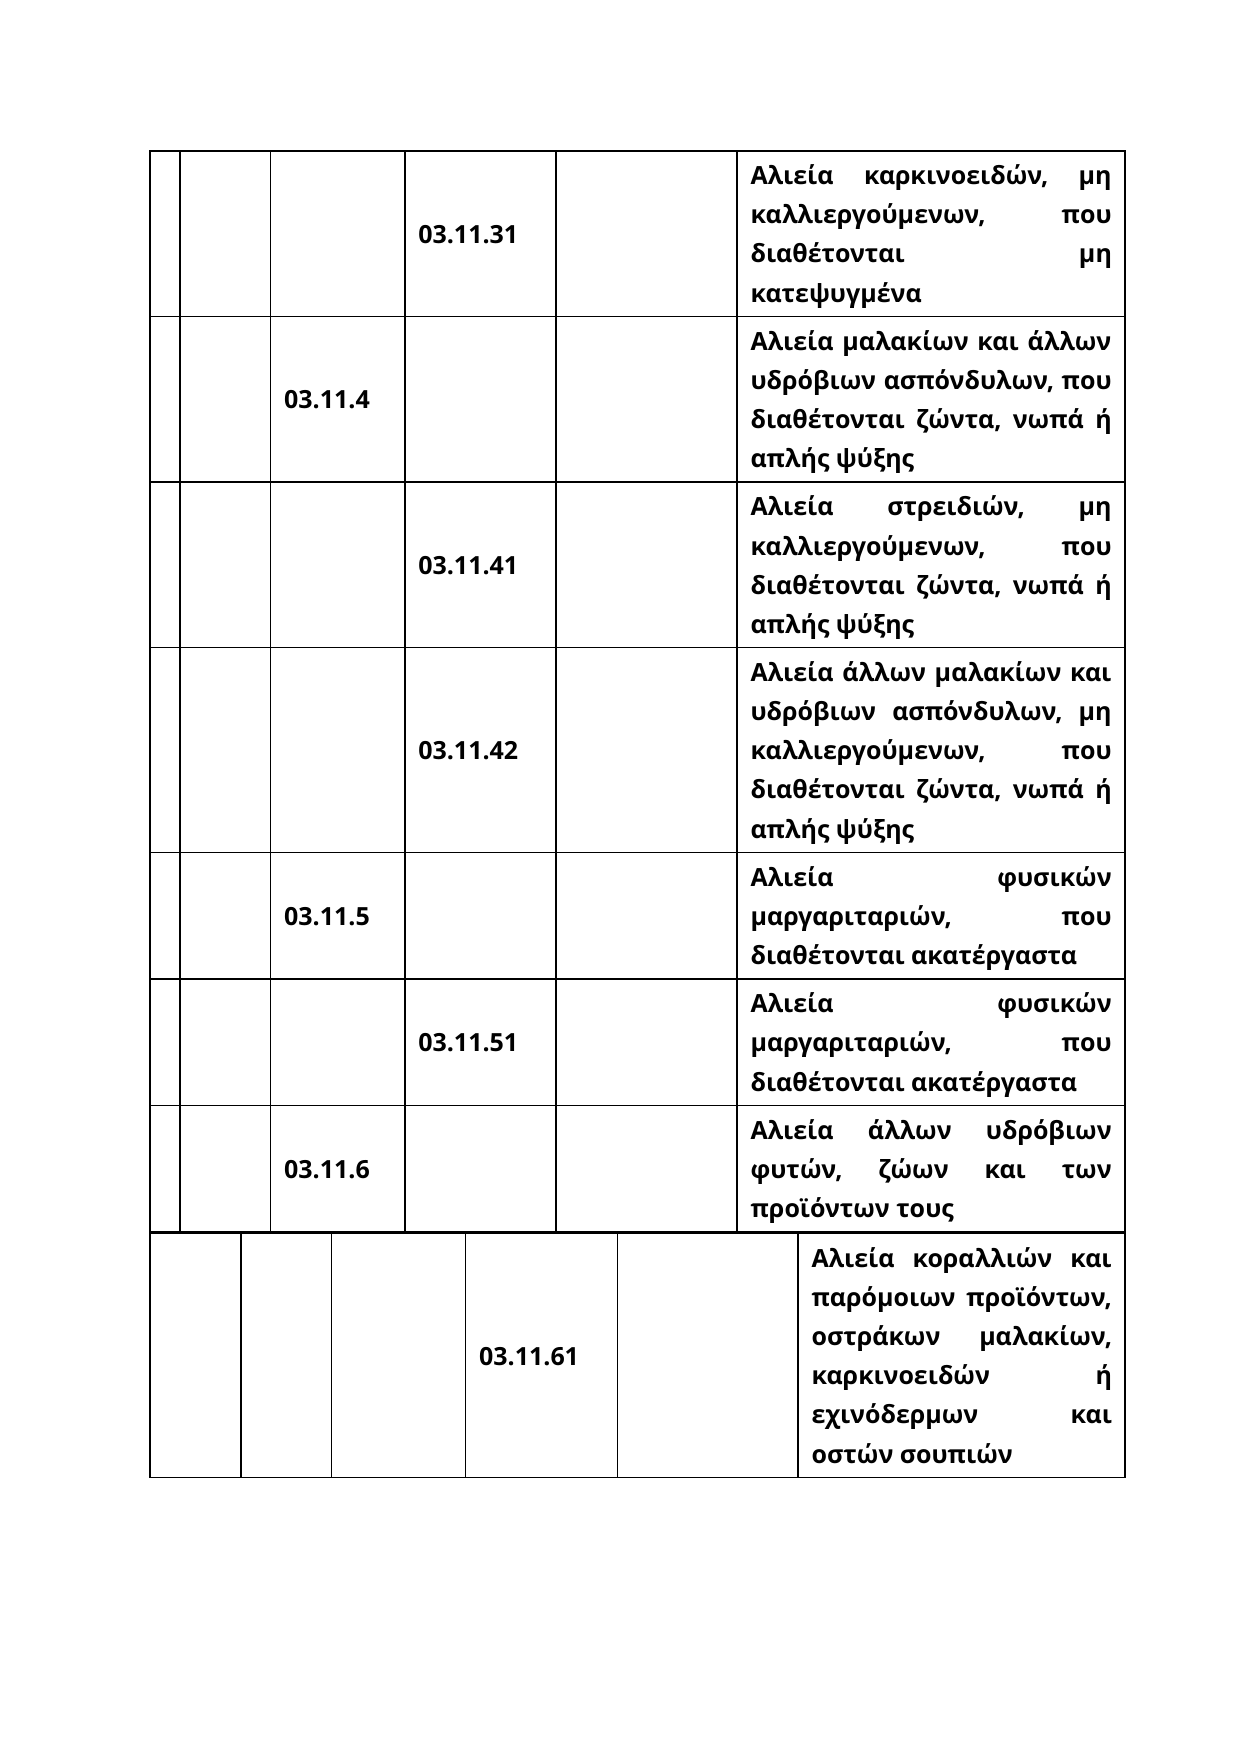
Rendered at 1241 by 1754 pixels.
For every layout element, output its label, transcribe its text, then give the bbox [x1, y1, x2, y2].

table_cell 03.11.6 [271, 1106, 404, 1231]
table_cell [181, 980, 270, 1104]
table_cell [406, 1106, 555, 1231]
table_cell Αλιεία στρειδιών, μη καλλιεργούμενων, που διαθέτονται ζώντα, νωπά ή απλής ψύξης [738, 483, 1124, 647]
table_cell Αλιεία καρκινοειδών, μη καλλιεργούμενων, που διαθέτονται μη κατεψυγμένα [738, 152, 1124, 316]
table_cell [271, 980, 404, 1104]
table_header [242, 1234, 331, 1477]
table_cell [406, 317, 555, 481]
table_cell [181, 648, 270, 852]
table_cell [271, 648, 404, 852]
table_cell 03.11.4 [271, 317, 404, 481]
table_header [151, 1234, 240, 1477]
table_cell [181, 483, 270, 647]
table_cell [181, 152, 270, 316]
table_header [618, 1234, 797, 1477]
table_cell [151, 483, 179, 647]
table_header [332, 1234, 465, 1477]
table_cell Αλιεία άλλων υδρόβιων φυτών, ζώων και των προϊόντων τους [738, 1106, 1124, 1231]
table_cell [557, 317, 736, 481]
table_cell [151, 648, 179, 852]
table_cell 03.11.5 [271, 853, 404, 978]
table_cell [557, 483, 736, 647]
table_cell [557, 980, 736, 1104]
table_cell [406, 853, 555, 978]
table_cell [151, 317, 179, 481]
table_cell 03.11.31 [406, 152, 555, 316]
table_cell 03.11.51 [406, 980, 555, 1104]
table_cell [557, 152, 736, 316]
table_header 03.11.61 [466, 1234, 617, 1477]
table_cell [151, 980, 179, 1104]
table_cell Αλιεία μαλακίων και άλλων υδρόβιων ασπόνδυλων, που διαθέτονται ζώντα, νωπά ή απλής ψύξης [738, 317, 1124, 481]
table_cell [557, 648, 736, 852]
table_cell Αλιεία φυσικών μαργαριταριών, που διαθέτονται ακατέργαστα [738, 980, 1124, 1104]
table_cell Αλιεία φυσικών μαργαριταριών, που διαθέτονται ακατέργαστα [738, 853, 1124, 978]
table_cell 03.11.42 [406, 648, 555, 852]
table_cell Αλιεία άλλων μαλακίων και υδρόβιων ασπόνδυλων, μη καλλιεργούμενων, που διαθέτονται ζώντα, νωπά ή απλής ψύξης [738, 648, 1124, 852]
table_cell [151, 152, 179, 316]
table_cell [181, 1106, 270, 1231]
table_cell [271, 483, 404, 647]
table_cell [557, 853, 736, 978]
table_cell [151, 1106, 179, 1231]
table_cell [151, 853, 179, 978]
table_cell [181, 853, 270, 978]
table_cell [271, 152, 404, 316]
table_cell [181, 317, 270, 481]
table_cell 03.11.41 [406, 483, 555, 647]
table_header Αλιεία κοραλλιών και παρόμοιων προϊόντων, οστράκων μαλακίων, καρκινοειδών ή εχινόδερμων και οστών σουπιών [799, 1234, 1124, 1477]
table_cell [557, 1106, 736, 1231]
